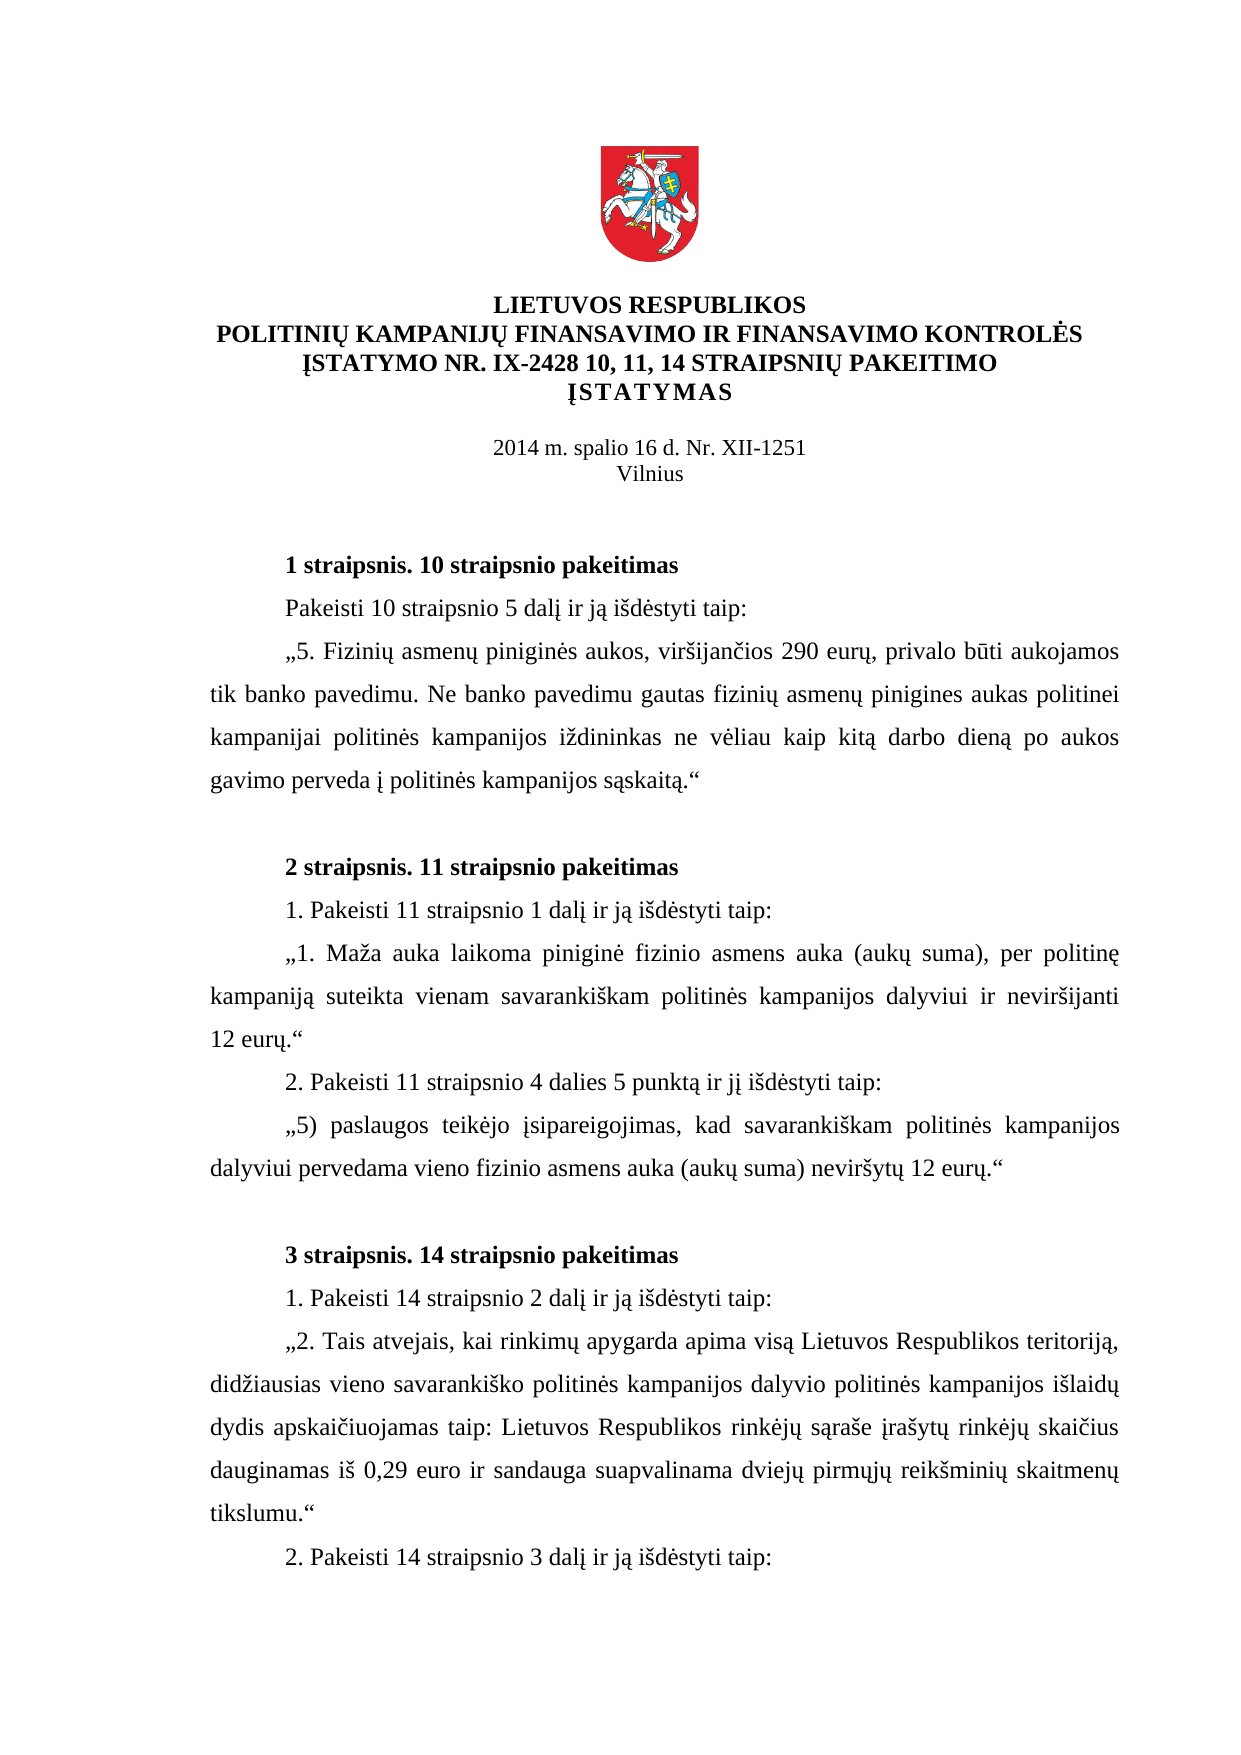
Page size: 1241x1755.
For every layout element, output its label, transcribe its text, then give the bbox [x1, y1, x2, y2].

text 1. Pakeisti 11 straipsnio 1 dalį ir ją išdėstyti taip: [210, 895, 1120, 923]
text 3 straipsnis. 14 straipsnio pakeitimas [210, 1240, 1120, 1268]
text 2. Pakeisti 11 straipsnio 4 dalies 5 punktą ir jį išdėstyti taip: [210, 1067, 1120, 1096]
text „5. Fizinių asmenų piniginės aukos, viršijančios 290 eurų, privalo būti aukojamos tik banko pavedimu. Ne banko pavedimu gautas fizinių asmenų pinigines aukas politinei kampanijai politinės kampanijos iždininkas ne vėliau kaip kitą darbo dieną po aukos gavimo perveda į politinės kampanijos sąskaitą.“ [210, 636, 1120, 794]
text 2014 m. spalio 16 d. Nr. XII-1251 Vilnius [177, 434, 1122, 487]
text POLITINIŲ KAMPANIJŲ FINANSAVIMO IR FINANSAVIMO KONTROLĖS ĮSTATYMO NR. IX-2428 10, 11, 14 STRAIPSNIŲ PAKEITIMO [177, 319, 1122, 377]
text 1 straipsnis. 10 straipsnio pakeitimas [210, 550, 1120, 578]
text 2. Pakeisti 14 straipsnio 3 dalį ir ją išdėstyti taip: [210, 1542, 1120, 1570]
text 2 straipsnis. 11 straipsnio pakeitimas [210, 852, 1120, 880]
text ĮSTATYMAS [177, 377, 1122, 405]
text „1. Maža auka laikoma piniginė fizinio asmens auka (aukų suma), per politinę kampaniją suteikta vienam savarankiškam politinės kampanijos dalyviui ir neviršijanti 12 eurų.“ [210, 938, 1120, 1053]
text 1. Pakeisti 14 straipsnio 2 dalį ir ją išdėstyti taip: [210, 1283, 1120, 1312]
text Pakeisti 10 straipsnio 5 dalį ir ją išdėstyti taip: [210, 593, 1120, 622]
text LIETUVOS RESPUBLIKOS [177, 290, 1122, 319]
text „2. Tais atvejais, kai rinkimų apygarda apima visą Lietuvos Respublikos teritoriją, didžiausias vieno savarankiško politinės kampanijos dalyvio politinės kampanijos išlaidų dydis apskaičiuojamas taip: Lietuvos Respublikos rinkėjų sąraše įrašytų rinkėjų skaičius dauginamas iš 0,29 euro ir sandauga suapvalinama dviejų pirmųjų reikšminių skaitmenų tikslumu.“ [210, 1326, 1120, 1527]
text „5) paslaugos teikėjo įsipareigojimas, kad savarankiškam politinės kampanijos dalyviui pervedama vieno fizinio asmens auka (aukų suma) neviršytų 12 eurų.“ [210, 1110, 1120, 1182]
